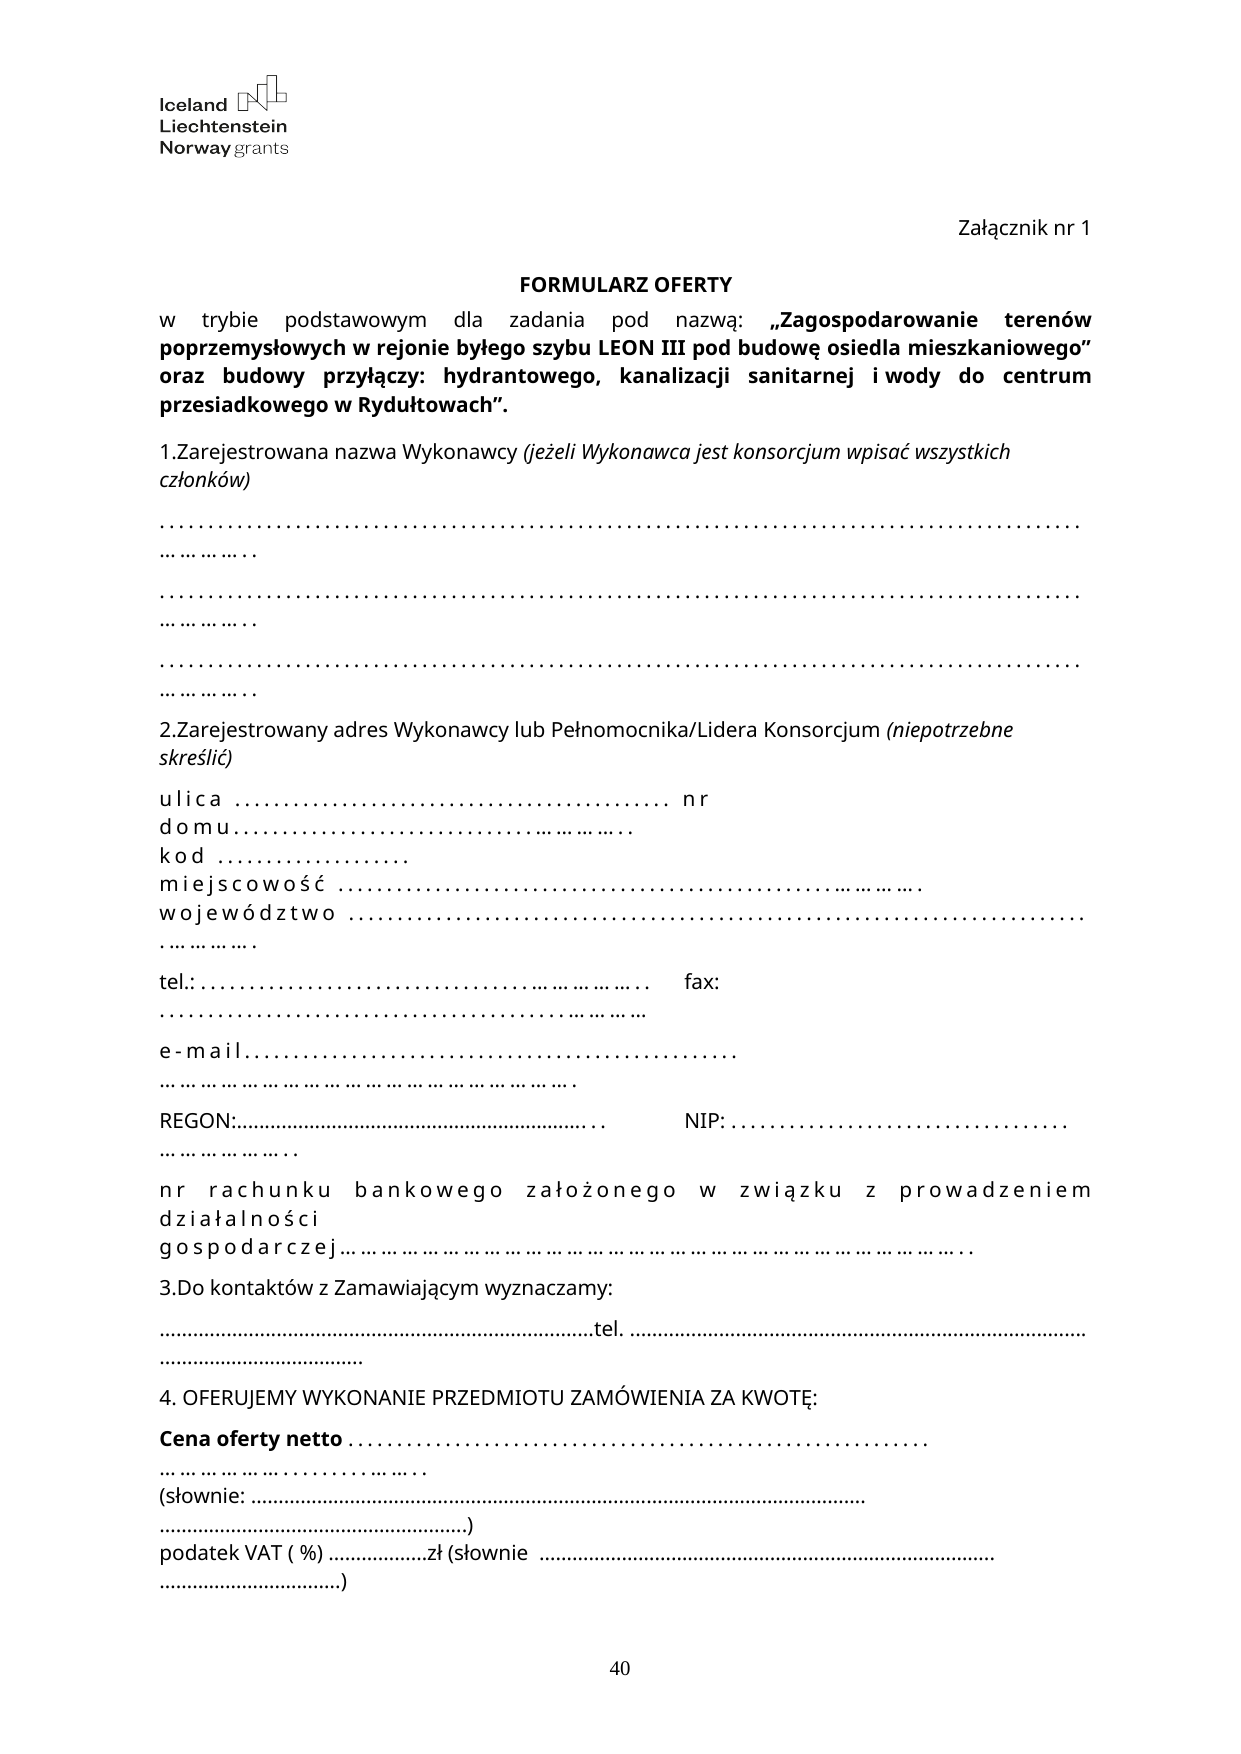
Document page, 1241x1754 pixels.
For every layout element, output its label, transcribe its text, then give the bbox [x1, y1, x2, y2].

text Cena oferty netto ............................................................……………….........…….. [159, 1424, 1092, 1481]
text FORMULARZ OFERTY [159, 270, 1092, 298]
text 1.Zarejestrowana nazwa Wykonawcy (jeżeli Wykonawca jest konsorcjum wpisać wszystkich członków) [159, 437, 1092, 494]
text (słownie: ………………………………………………………………………………………………….…………………………………….……...….) [159, 1481, 1092, 1538]
text 2.Zarejestrowany adres Wykonawcy lub Pełnomocnika/Lidera Konsorcjum (niepotrzebne skreślić) [159, 715, 1092, 772]
text REGON:......................................……………………... NIP: ...................................……………….. [159, 1106, 1092, 1163]
text tel.: ..................................…………….. fax: ..........................................………… [159, 967, 1092, 1024]
text kod .................... miejscowość ...................................................…………. [159, 841, 1092, 898]
text nr rachunku bankowego założonego w związku z prowadzeniem działalności gospodarczej……………………………………………………………………………….. [159, 1175, 1092, 1261]
text województwo .............................................................................…………. [159, 898, 1092, 955]
text 3.Do kontaktów z Zamawiającym wyznaczamy: [159, 1273, 1103, 1302]
text ...............................................................................................………….. [159, 576, 1092, 633]
picture [159, 75, 289, 158]
text Załącznik nr 1 [159, 213, 1092, 242]
text ..............................................................................tel. ........................................................................................…………………..…….. [159, 1314, 1092, 1371]
text w trybie podstawowym dla zadania pod nazwą: „Zagospodarowanie terenów poprzemysłowych w rejonie byłego szybu LEON III pod budowę osiedla mieszkaniowego” oraz budowy przyłączy: hydrantowego, kanalizacji sanitarnej i wody do centrum przesiadkowego w Rydułtowach”. [159, 305, 1092, 418]
text ...............................................................................................………….. [159, 507, 1092, 563]
text 4. OFERUJEMY WYKONANIE PRZEDMIOTU ZAMÓWIENIA ZA KWOTĘ: [159, 1383, 1092, 1412]
text ulica ............................................. nr domu...............................………….. [159, 784, 1092, 841]
text e-mail................................................... ……………………………………………………. [159, 1037, 1092, 1093]
text ...............................................................................................………….. [159, 645, 1092, 702]
text podatek VAT ( %) ………………zł (słownie ………………………………………………………………………..………………….…….….) [159, 1538, 1092, 1595]
